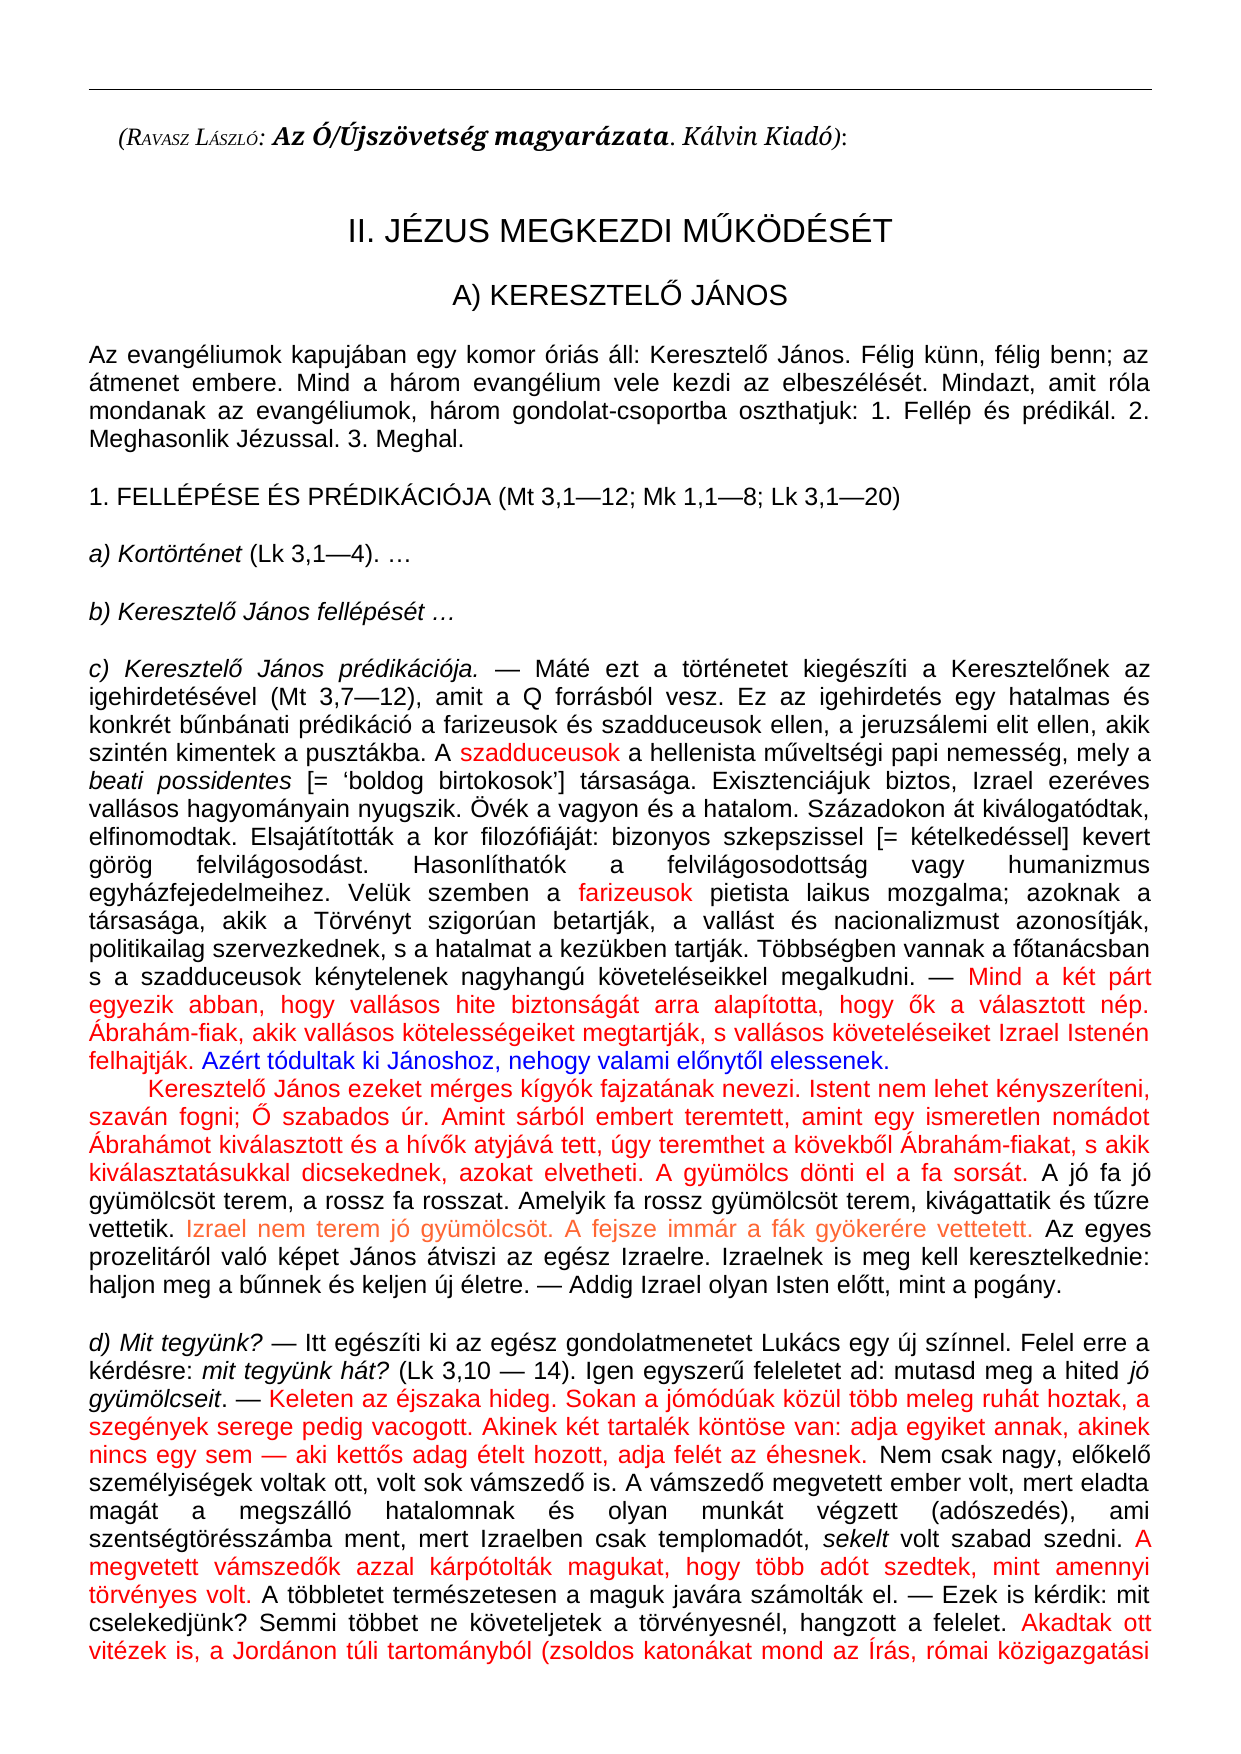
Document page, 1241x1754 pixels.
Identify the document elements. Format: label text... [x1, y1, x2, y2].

text b) Keresztelő János fellépését … [88, 597, 1152, 625]
text Az evangéliumok kapujában egy komor óriás áll: Keresztelő János. Félig künn, félig benn; az átmenet embere. Mind a három evangélium vele kezdi az elbeszélését. Mindazt, amit róla mondanak az evangéliumok, három gondolat-csoportba oszthatjuk: 1. Fellép és prédikál. 2. Meghasonlik Jézussal. 3. Meghal. [88, 341, 1152, 453]
text Keresztelő János ezeket mérges kígyók fajzatának nevezi. Istent nem lehet kényszeríteni, szaván fogni; Ő szabados úr. Amint sárból embert teremtett, amint egy ismeretlen nomádot Ábrahámot kiválasztott és a hívők atyjává tett, úgy teremthet a kövekből Ábrahám-fiakat, s akik kiválasztatásukkal dicsekednek, azokat elvetheti. A gyümölcs dönti el a fa sorsát. A jó fa jó gyümölcsöt terem, a rossz fa rosszat. Amelyik fa rossz gyümölcsöt terem, kivágattatik és tűzre vettetik. Izrael nem terem jó gyümölcsöt. A fejsze immár a fák gyökerére vettetett. Az egyes prozelitáról való képet János átviszi az egész Izraelre. Izraelnek is meg kell keresztelkednie: haljon meg a bűnnek és keljen új életre. — Addig Izrael olyan Isten előtt, mint a pogány. [88, 1075, 1152, 1299]
text 1. FELLÉPÉSE ÉS PRÉDIKÁCIÓJA (Mt 3,1—12; Mk 1,1—8; Lk 3,1—20) [88, 482, 1152, 510]
text c) Keresztelő János prédikációja. — Máté ezt a történetet kiegészíti a Keresztelőnek az igehirdetésével (Mt 3,7—12), amit a Q forrásból vesz. Ez az igehirdetés egy hatalmas és konkrét bűnbánati prédikáció a farizeusok és szadduceusok ellen, a jeruzsálemi elit ellen, akik szintén kimentek a pusztákba. A szadduceusok a hellenista műveltségi papi nemesség, mely a beati possidentes [= ‘boldog birtokosok’] társasága. Exisztenciájuk biztos, Izrael ezeréves vallásos hagyományain nyugszik. Övék a vagyon és a hatalom. Századokon át kiválogatódtak, elfinomodtak. Elsajátították a kor filozófiáját: bizonyos szkepszissel [= kételkedéssel] kevert görög felvilágosodást. Hasonlíthatók a felvilágosodottság vagy humanizmus egyházfejedelmeihez. Velük szemben a farizeusok pietista laikus mozgalma; azoknak a társasága, akik a Törvényt szigorúan betartják, a vallást és nacionalizmust azonosítják, politikailag szervezkednek, s a hatalmat a kezükben tartják. Többségben vannak a főtanácsban s a szadduceusok kénytelenek nagyhangú követeléseikkel megalkudni. — Mind a két párt egyezik abban, hogy vallásos hite biztonságát arra alapította, hogy ők a választott nép. Ábrahám-fiak, akik vallásos kötelességeiket megtartják, s vallásos követeléseiket Izrael Istenén felhajtják. Azért tódultak ki Jánoshoz, nehogy valami előnytől elessenek. [88, 655, 1152, 1075]
text (Ravasz László: Az Ó/Újszövetség magyarázata. Kálvin Kiadó): [88, 90, 1152, 182]
text d) Mit tegyünk? — Itt egészíti ki az egész gondolatmenetet Lukács egy új színnel. Felel erre a kérdésre: mit tegyünk hát? (Lk 3,10 — 14). Igen egyszerű feleletet ad: mutasd meg a hited jó gyümölcseit. — Keleten az éjszaka hideg. Sokan a jómódúak közül több meleg ruhát hoztak, a szegények serege pedig vacogott. Akinek két tartalék köntöse van: adja egyiket annak, akinek nincs egy sem — aki kettős adag ételt hozott, adja felét az éhesnek. Nem csak nagy, előkelő személyiségek voltak ott, volt sok vámszedő is. A vámszedő megvetett ember volt, mert eladta magát a megszálló hatalomnak és olyan munkát végzett (adószedés), ami szentségtörésszámba ment, mert Izraelben csak templomadót, sekelt volt szabad szedni. A megvetett vámszedők azzal kárpótolták magukat, hogy több adót szedtek, mint amennyi törvényes volt. A többletet természetesen a maguk javára számolták el. — Ezek is kérdik: mit cselekedjünk? Semmi többet ne követeljetek a törvényesnél, hangzott a felelet. Akadtak ott vitézek is, a Jordánon túli tartományból (zsoldos katonákat mond az Írás, római közigazgatási [88, 1329, 1152, 1665]
text A) KERESZTELŐ JÁNOS [88, 278, 1152, 311]
text II. JÉZUS MEGKEZDI MŰKÖDÉSÉT [88, 212, 1152, 249]
text a) Kortörténet (Lk 3,1—4). … [88, 540, 1152, 568]
